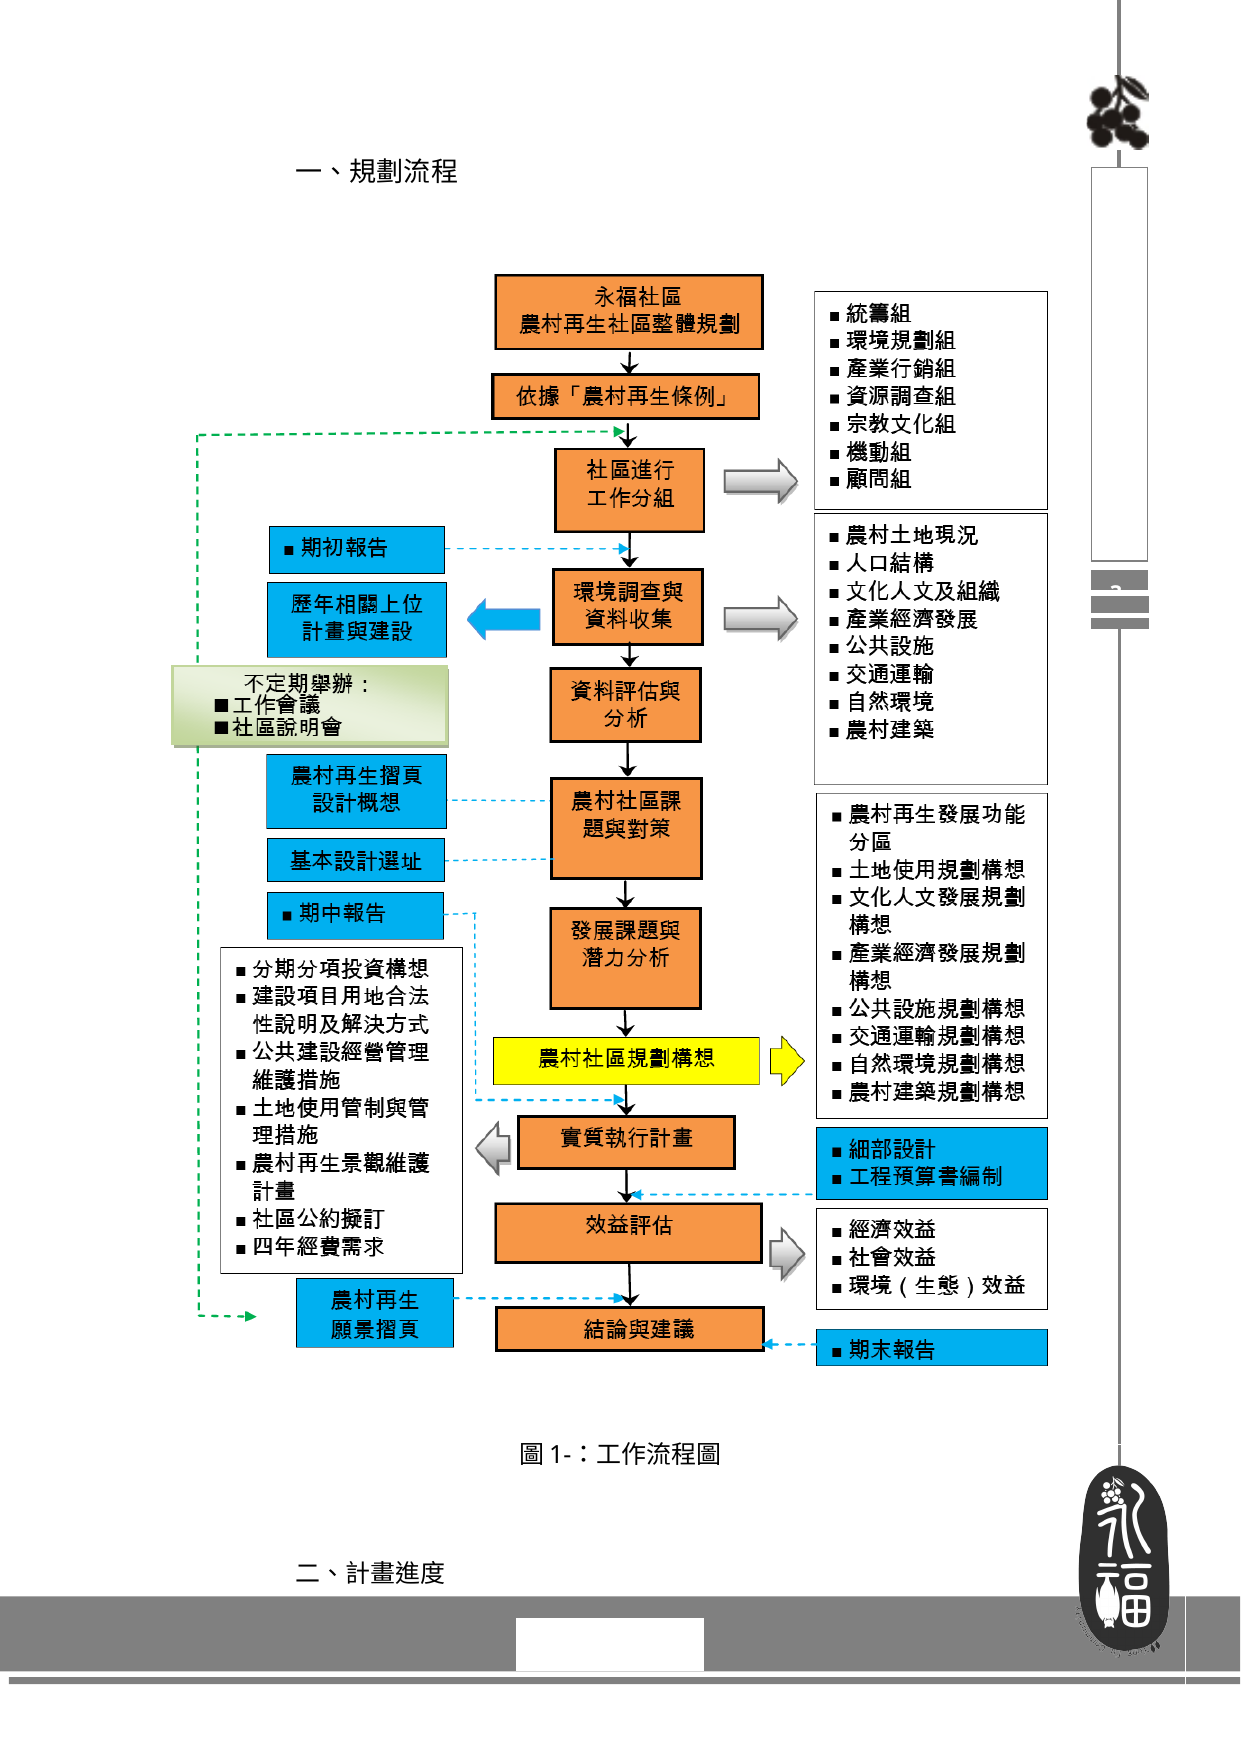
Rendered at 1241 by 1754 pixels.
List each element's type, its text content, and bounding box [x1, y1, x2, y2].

picture [1086, 75, 1149, 150]
text 二、計畫進度 [295, 1549, 1013, 1591]
text 一、規劃流程 [295, 148, 1013, 189]
text 圖1-：工作流程圖 [177, 1434, 1063, 1470]
